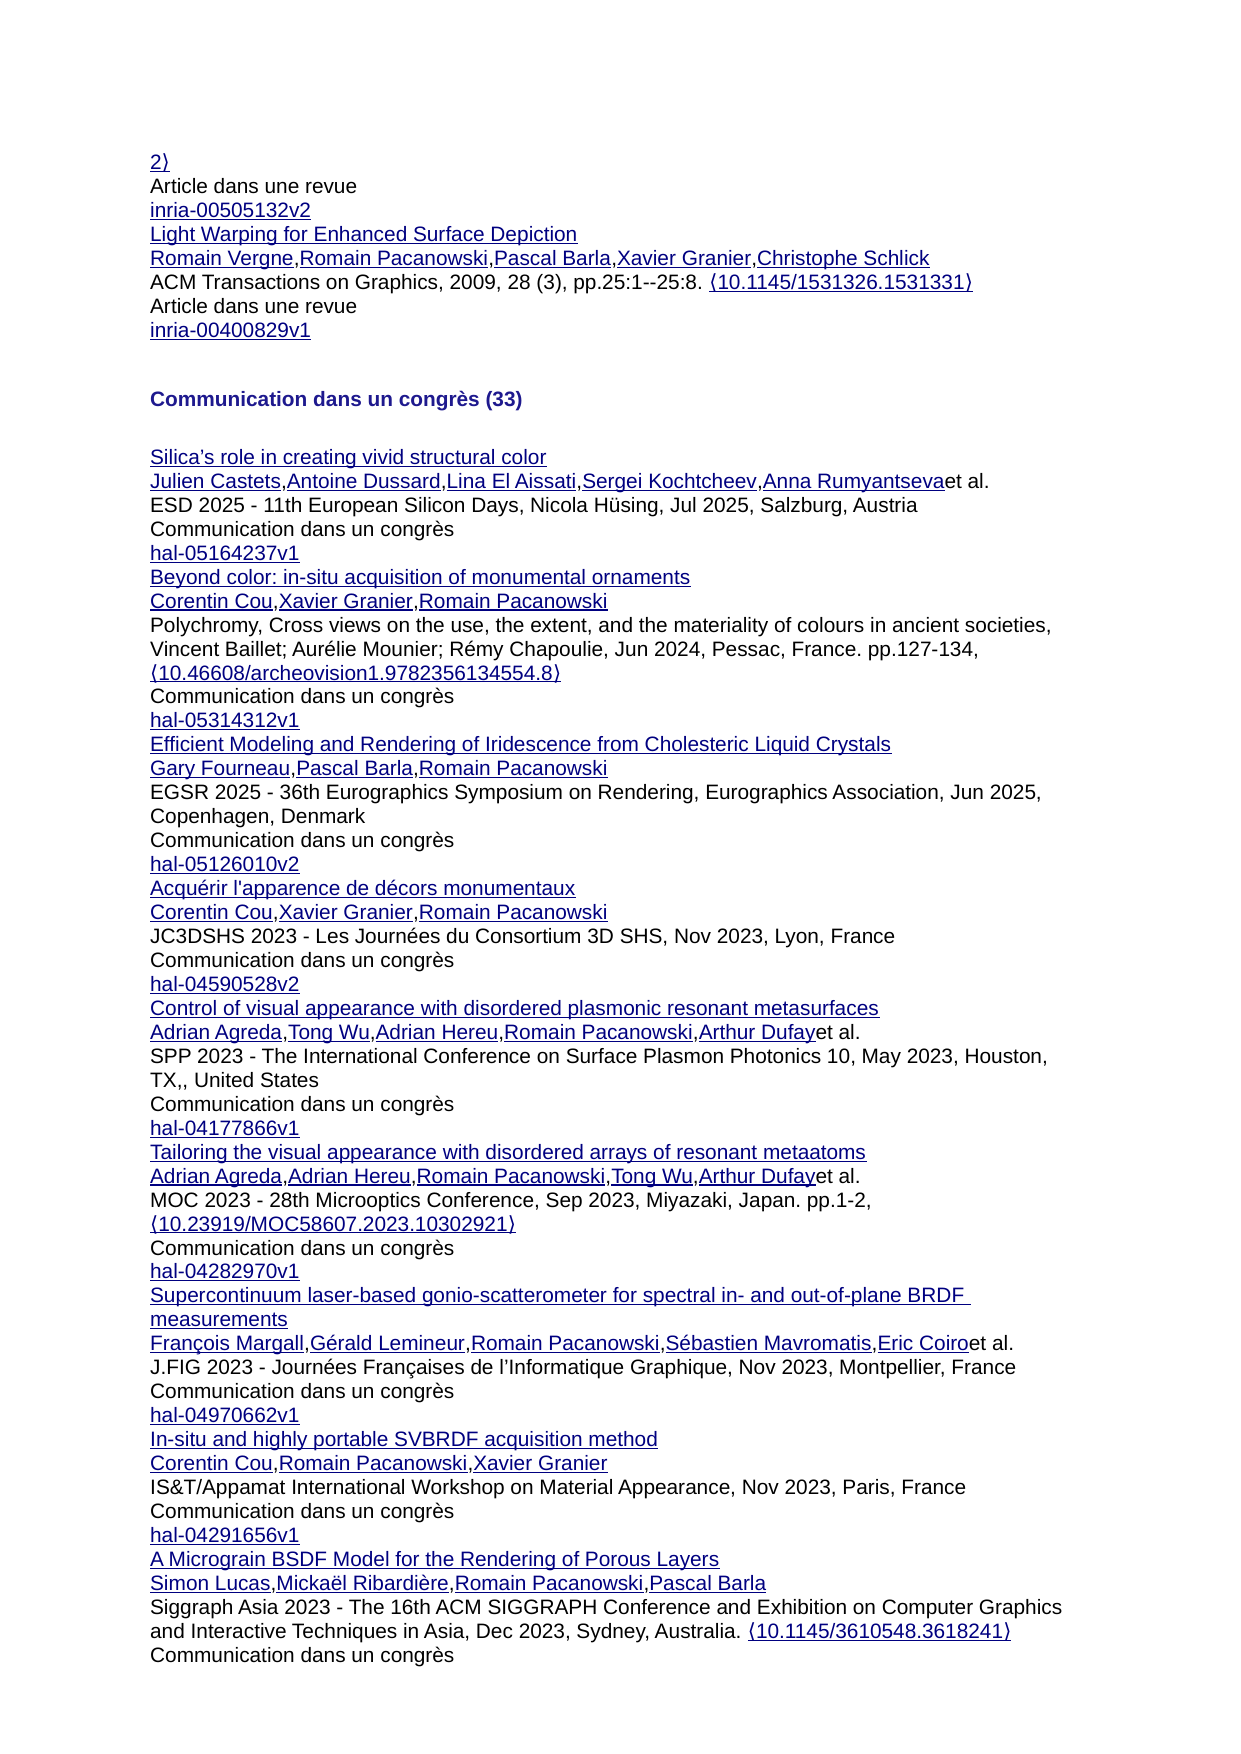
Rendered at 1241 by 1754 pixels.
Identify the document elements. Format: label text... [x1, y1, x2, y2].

table_cell A Micrograin BSDF Model for the Rendering of Porous Layers Simon Lucas,Mickaël Ribardière,Romain Pacanowski,Pascal Barla Siggraph Asia 2023 - The 16th ACM SIGGRAPH Conference and Exhibition on Computer Graphics and Interactive Techniques in Asia, Dec 2023, Sydney, Australia. ⟨10.1145/3610548.3618241⟩ Communication dans un congrès [150, 1547, 1090, 1667]
table_cell Tailoring the visual appearance with disordered arrays of resonant metaatoms Adrian Agreda,Adrian Hereu,Romain Pacanowski,Tong Wu,Arthur Dufayet al. MOC 2023 - 28th Microoptics Conference, Sep 2023, Miyazaki, Japan. pp.1-2, ⟨10.23919/MOC58607.2023.10302921⟩ Communication dans un congrès hal-04282970v1 [150, 1140, 1090, 1283]
table_cell In-situ and highly portable SVBRDF acquisition method Corentin Cou,Romain Pacanowski,Xavier Granier IS&T/Appamat International Workshop on Material Appearance, Nov 2023, Paris, France Communication dans un congrès hal-04291656v1 [150, 1427, 1090, 1547]
subtitle Communication dans un congrès (33) [150, 386, 1090, 410]
table_cell Supercontinuum laser-based gonio-scatterometer for spectral in- and out-of-plane BRDF measurements François Margall,Gérald Lemineur,Romain Pacanowski,Sébastien Mavromatis,Eric Coiroet al. J.FIG 2023 - Journées Françaises de l’Informatique Graphique, Nov 2023, Montpellier, France Communication dans un congrès hal-04970662v1 [150, 1283, 1090, 1427]
table_cell Beyond color: in-situ acquisition of monumental ornaments Corentin Cou,Xavier Granier,Romain Pacanowski Polychromy, Cross views on the use, the extent, and the materiality of colours in ancient societies, Vincent Baillet; Aurélie Mounier; Rémy Chapoulie, Jun 2024, Pessac, France. pp.127-134, ⟨10.46608/archeovision1.9782356134554.8⟩ Communication dans un congrès hal-05314312v1 [150, 565, 1090, 732]
table_cell Acquérir l'apparence de décors monumentaux Corentin Cou,Xavier Granier,Romain Pacanowski JC3DSHS 2023 - Les Journées du Consortium 3D SHS, Nov 2023, Lyon, France Communication dans un congrès hal-04590528v2 [150, 876, 1090, 996]
table_cell Light Warping for Enhanced Surface Depiction Romain Vergne,Romain Pacanowski,Pascal Barla,Xavier Granier,Christophe Schlick ACM Transactions on Graphics, 2009, 28 (3), pp.25:1--25:8. ⟨10.1145/1531326.1531331⟩ Article dans une revue inria-00400829v1 [150, 222, 1090, 342]
table_cell Efficient Modeling and Rendering of Iridescence from Cholesteric Liquid Crystals Gary Fourneau,Pascal Barla,Romain Pacanowski EGSR 2025 - 36th Eurographics Symposium on Rendering, Eurographics Association, Jun 2025, Copenhagen, Denmark Communication dans un congrès hal-05126010v2 [150, 732, 1090, 876]
table_cell 2⟩ Article dans une revue inria-00505132v2 [150, 150, 1090, 222]
table_header Silica’s role in creating vivid structural color Julien Castets,Antoine Dussard,Lina El Aissati,Sergei Kochtcheev,Anna Rumyantsevaet al. ESD 2025 - 11th European Silicon Days, Nicola Hüsing, Jul 2025, Salzburg, Austria Communication dans un congrès hal-05164237v1 [150, 445, 1090, 564]
table_cell Control of visual appearance with disordered plasmonic resonant metasurfaces Adrian Agreda,Tong Wu,Adrian Hereu,Romain Pacanowski,Arthur Dufayet al. SPP 2023 - The International Conference on Surface Plasmon Photonics 10, May 2023, Houston, TX,, United States Communication dans un congrès hal-04177866v1 [150, 996, 1090, 1139]
